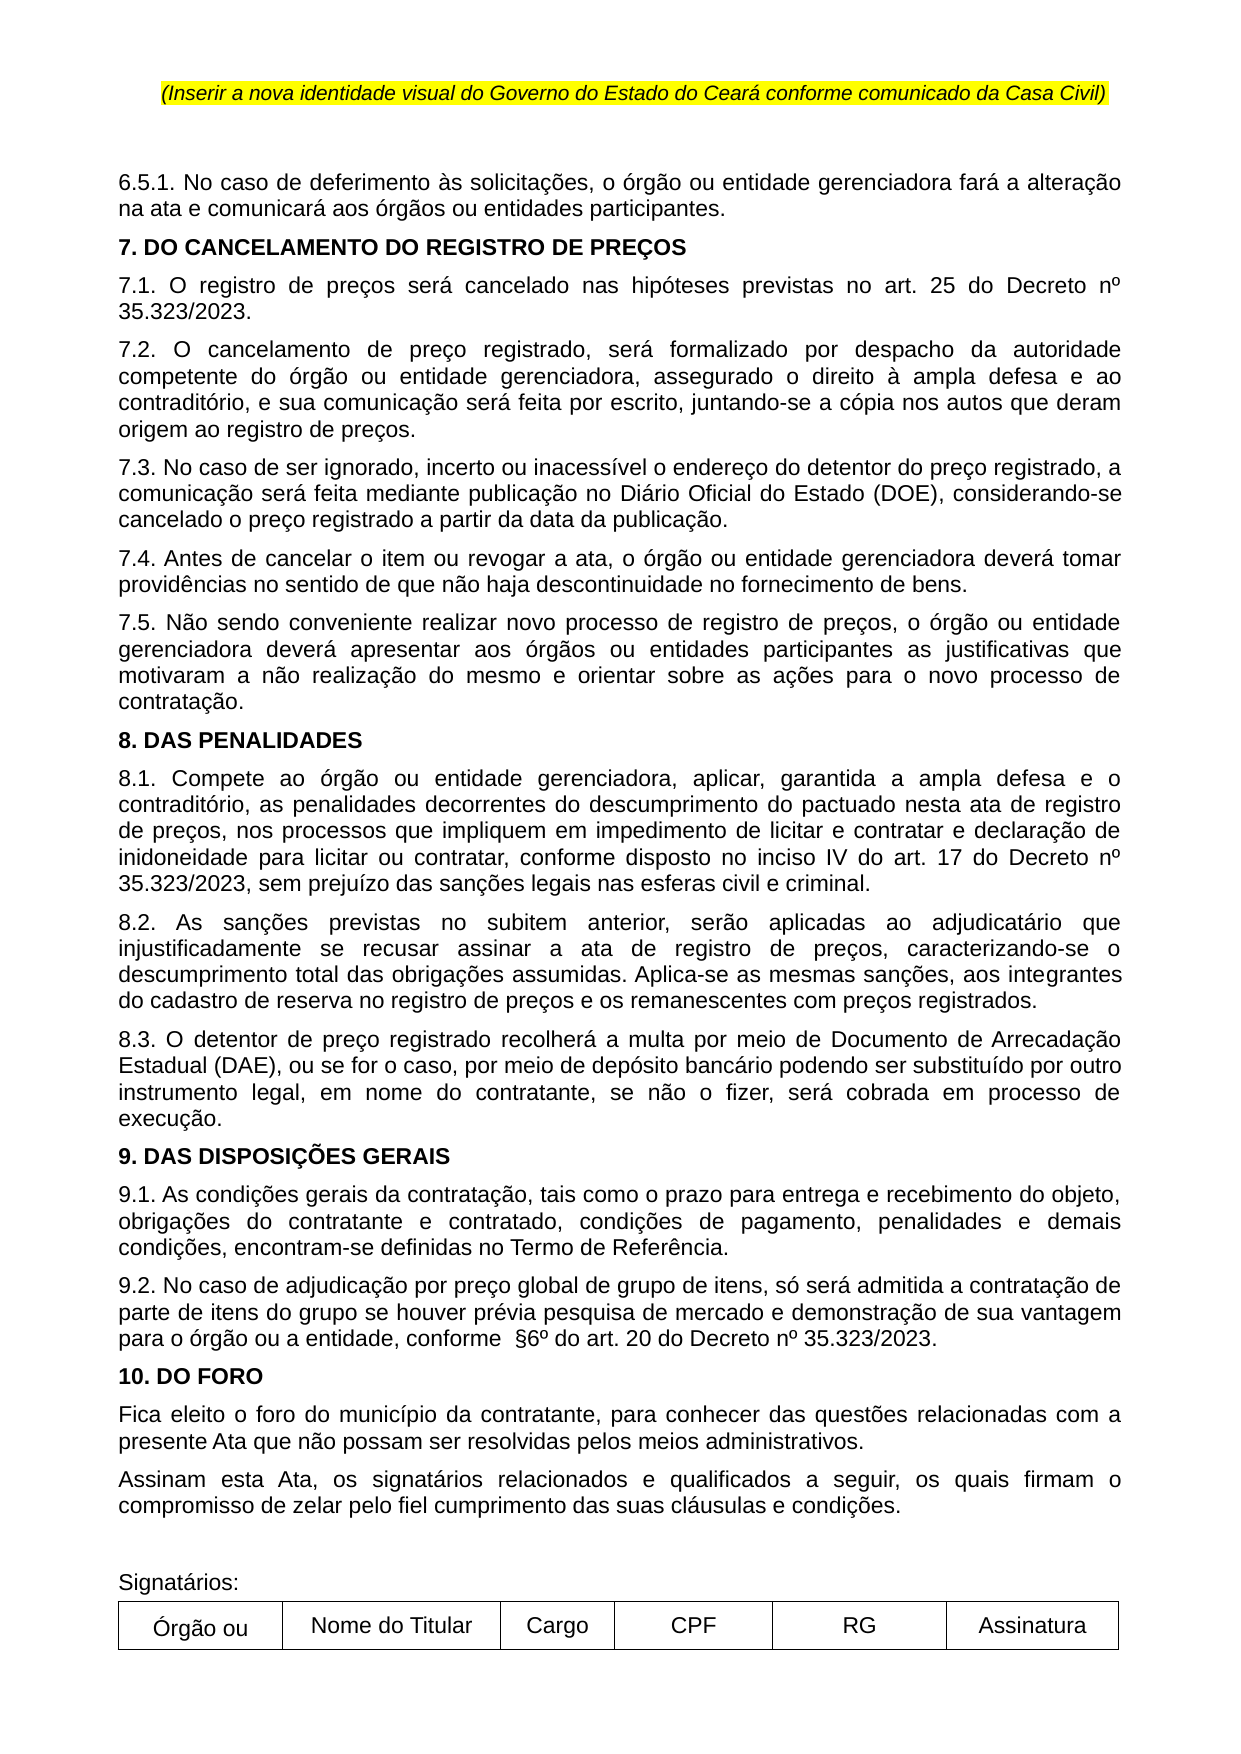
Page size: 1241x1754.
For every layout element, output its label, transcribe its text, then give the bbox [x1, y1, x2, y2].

table_header CPF [615, 1602, 772, 1649]
table_header RG [773, 1602, 946, 1649]
text 9.1. As condições gerais da contratação, tais como o prazo para entrega e recebimento do objeto, obrigações do contratante e contratado, condições de pagamento, penalidades e demais condições, encontram-se definidas no Termo de Referência. [118, 1181, 1122, 1260]
text 7. DO CANCELAMENTO DO REGISTRO DE PREÇOS [118, 234, 1122, 260]
text 7.5. Não sendo conveniente realizar novo processo de registro de preços, o órgão ou entidade gerenciadora deverá apresentar aos órgãos ou entidades participantes as justificativas que motivaram a não realização do mesmo e orientar sobre as ações para o novo processo de contratação. [118, 609, 1122, 715]
text Assinam esta Ata, os signatários relacionados e qualificados a seguir, os quais firmam o compromisso de zelar pelo fiel cumprimento das suas cláusulas e condições. [118, 1466, 1122, 1519]
text 8.1. Compete ao órgão ou entidade gerenciadora, aplicar, garantida a ampla defesa e o contraditório, as penalidades decorrentes do descumprimento do pactuado nesta ata de registro de preços, nos processos que impliquem em impedimento de licitar e contratar e declaração de inidoneidade para licitar ou contratar, conforme disposto no inciso IV do art. 17 do Decreto nº 35.323/2023, sem prejuízo das sanções legais nas esferas civil e criminal. [118, 765, 1122, 897]
text 7.3. No caso de ser ignorado, incerto ou inacessível o endereço do detentor do preço registrado, a comunicação será feita mediante publicação no Diário Oficial do Estado (DOE), considerando-se cancelado o preço registrado a partir da data da publicação. [118, 454, 1122, 533]
text Signatários: [118, 1569, 1122, 1595]
text 9. DAS DISPOSIÇÕES GERAIS [118, 1143, 1122, 1169]
text 8.2. As sanções previstas no subitem anterior, serão aplicadas ao adjudicatário que injustificadamente se recusar assinar a ata de registro de preços, caracterizando-se o descumprimento total das obrigações assumidas. Aplica-se as mesmas sanções, aos integrantes do cadastro de reserva no registro de preços e os remanescentes com preços registrados. [118, 908, 1122, 1014]
text 9.2. No caso de adjudicação por preço global de grupo de itens, só será admitida a contratação de parte de itens do grupo se houver prévia pesquisa de mercado e demonstração de sua vantagem para o órgão ou a entidade, conforme §6º do art. 20 do Decreto nº 35.323/2023. [118, 1272, 1122, 1351]
text 7.1. O registro de preços será cancelado nas hipóteses previstas no art. 25 do Decreto nº 35.323/2023. [118, 272, 1122, 324]
text 10. DO FORO [118, 1363, 1122, 1389]
text 7.4. Antes de cancelar o item ou revogar a ata, o órgão ou entidade gerenciadora deverá tomar providências no sentido de que não haja descontinuidade no fornecimento de bens. [118, 545, 1122, 597]
table_header Assinatura [947, 1602, 1118, 1649]
table_header Cargo [501, 1602, 614, 1649]
text 7.2. O cancelamento de preço registrado, será formalizado por despacho da autoridade competente do órgão ou entidade gerenciadora, assegurado o direito à ampla defesa e ao contraditório, e sua comunicação será feita por escrito, juntando-se a cópia nos autos que deram origem ao registro de preços. [118, 336, 1122, 442]
text Fica eleito o foro do município da contratante, para conhecer das questões relacionadas com a presente Ata que não possam ser resolvidas pelos meios administrativos. [118, 1401, 1122, 1454]
table_header Órgão ou [119, 1602, 282, 1649]
text 8. DAS PENALIDADES [118, 727, 1122, 753]
table_header Nome do Titular [283, 1602, 500, 1649]
text 6.5.1. No caso de deferimento às solicitações, o órgão ou entidade gerenciadora fará a alteração na ata e comunicará aos órgãos ou entidades participantes. [118, 169, 1122, 222]
text 8.3. O detentor de preço registrado recolherá a multa por meio de Documento de Arrecadação Estadual (DAE), ou se for o caso, por meio de depósito bancário podendo ser substituído por outro instrumento legal, em nome do contratante, se não o fizer, será cobrada em processo de execução. [118, 1026, 1122, 1131]
